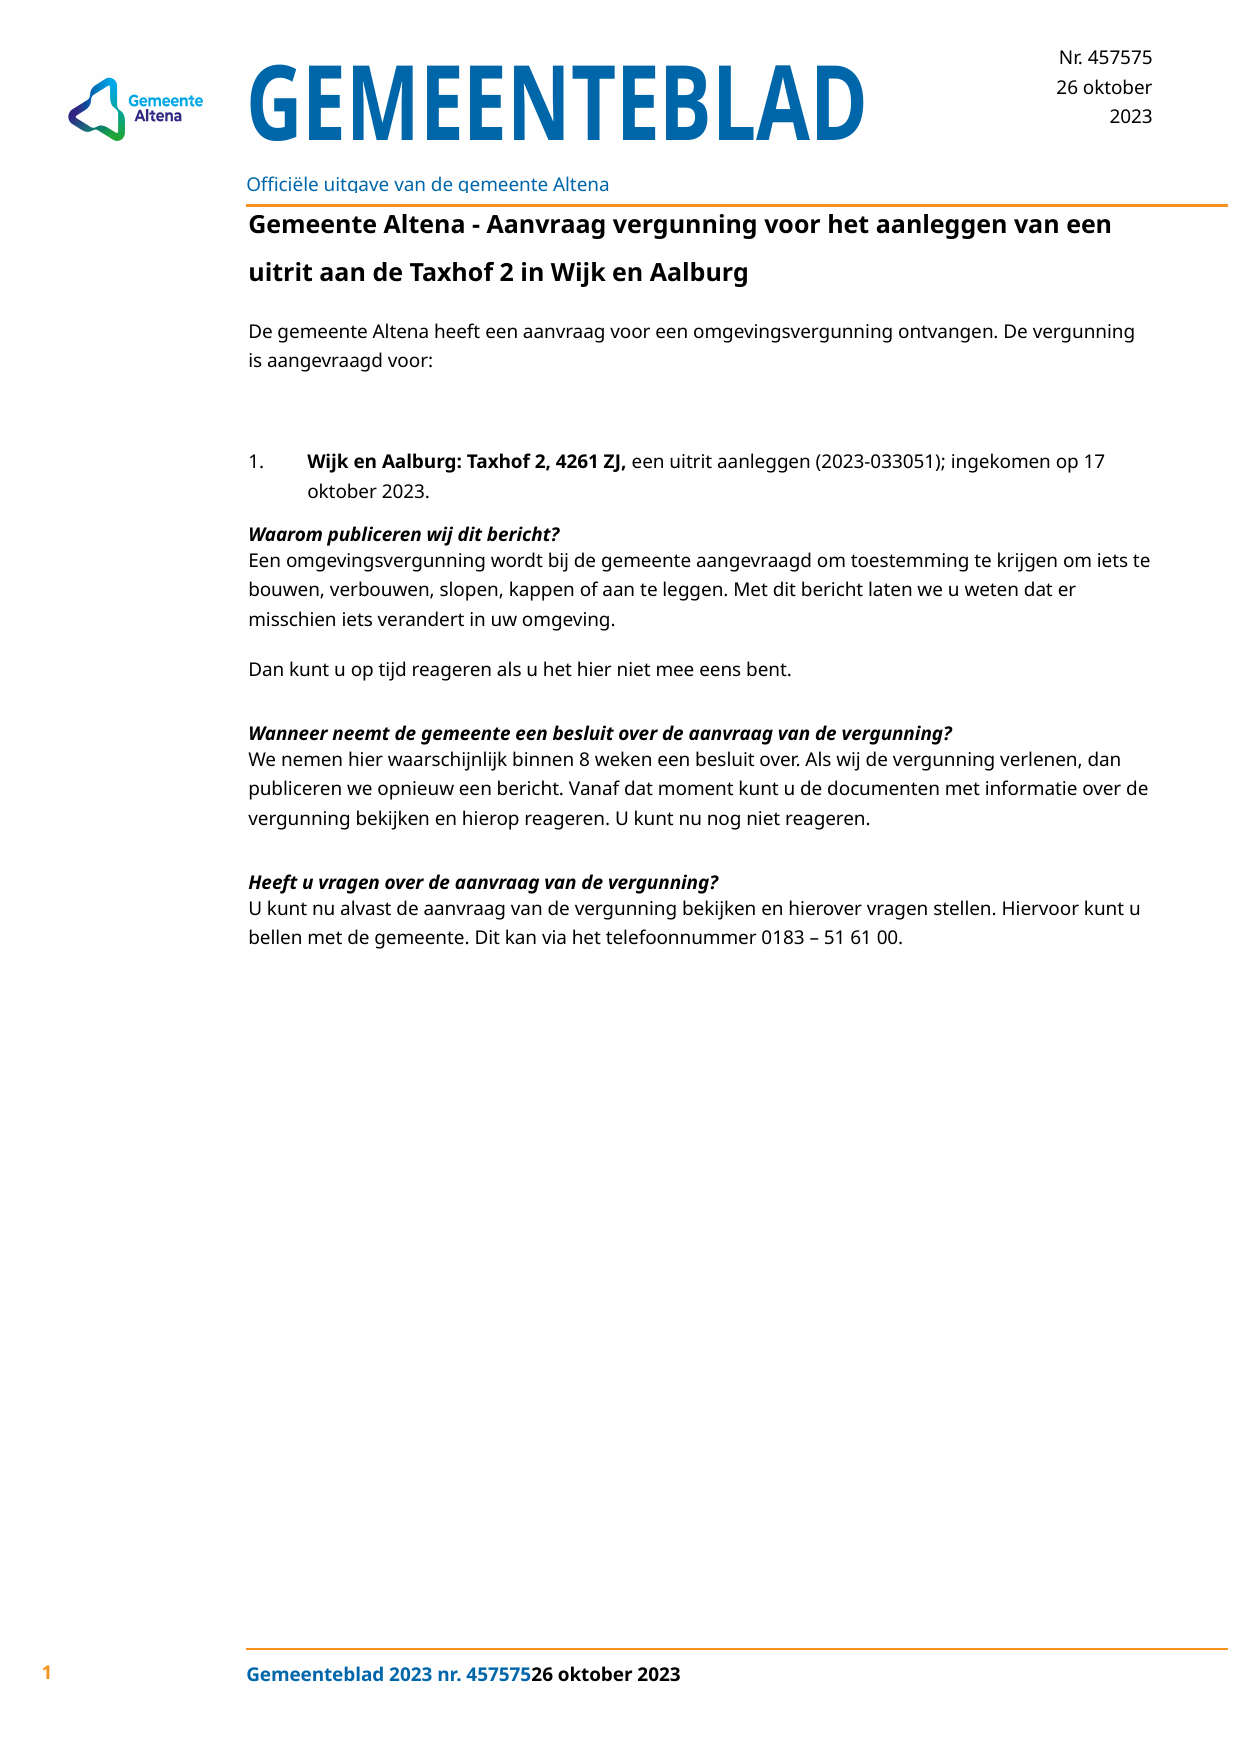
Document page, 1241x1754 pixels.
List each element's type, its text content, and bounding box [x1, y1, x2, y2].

list Wijk en Aalburg: Taxhof 2, 4261 ZJ, een uitrit aanleggen (2023-033051); ingekomen op 17 oktober 2023. [248, 448, 1152, 504]
text Dan kunt u op tijd reageren als u het hier niet mee eens bent. [248, 656, 1152, 682]
text We nemen hier waarschijnlijk binnen 8 weken een besluit over. Als wij de vergunning verlenen, dan publiceren we opnieuw een bericht. Vanaf dat moment kunt u de documenten met informatie over de vergunning bekijken en hierop reageren. U kunt nu nog niet reageren. [248, 746, 1152, 831]
picture [41, 47, 231, 172]
text U kunt nu alvast de aanvraag van de vergunning bekijken en hierover vragen stellen. Hiervoor kunt u bellen met de gemeente. Dit kan via het telefoonnummer 0183 – 51 61 00. [248, 895, 1152, 950]
text Waarom publiceren wij dit bericht? [248, 521, 1152, 547]
text Een omgevingsvergunning wordt bij de gemeente aangevraagd om toestemming te krijgen om iets te bouwen, verbouwen, slopen, kappen of aan te leggen. Met dit bericht laten we u weten dat er misschien iets verandert in uw omgeving. [248, 547, 1152, 632]
text Heeft u vragen over de aanvraag van de vergunning? [248, 869, 1152, 895]
text De gemeente Altena heeft een aanvraag voor een omgevingsvergunning ontvangen. De vergunning is aangevraagd voor: [248, 318, 1152, 373]
text Gemeente Altena - Aanvraag vergunning voor het aanleggen van een uitrit aan de Taxhof 2 in Wijk en Aalburg [248, 207, 1152, 288]
text Wanneer neemt de gemeente een besluit over de aanvraag van de vergunning? [248, 720, 1152, 746]
